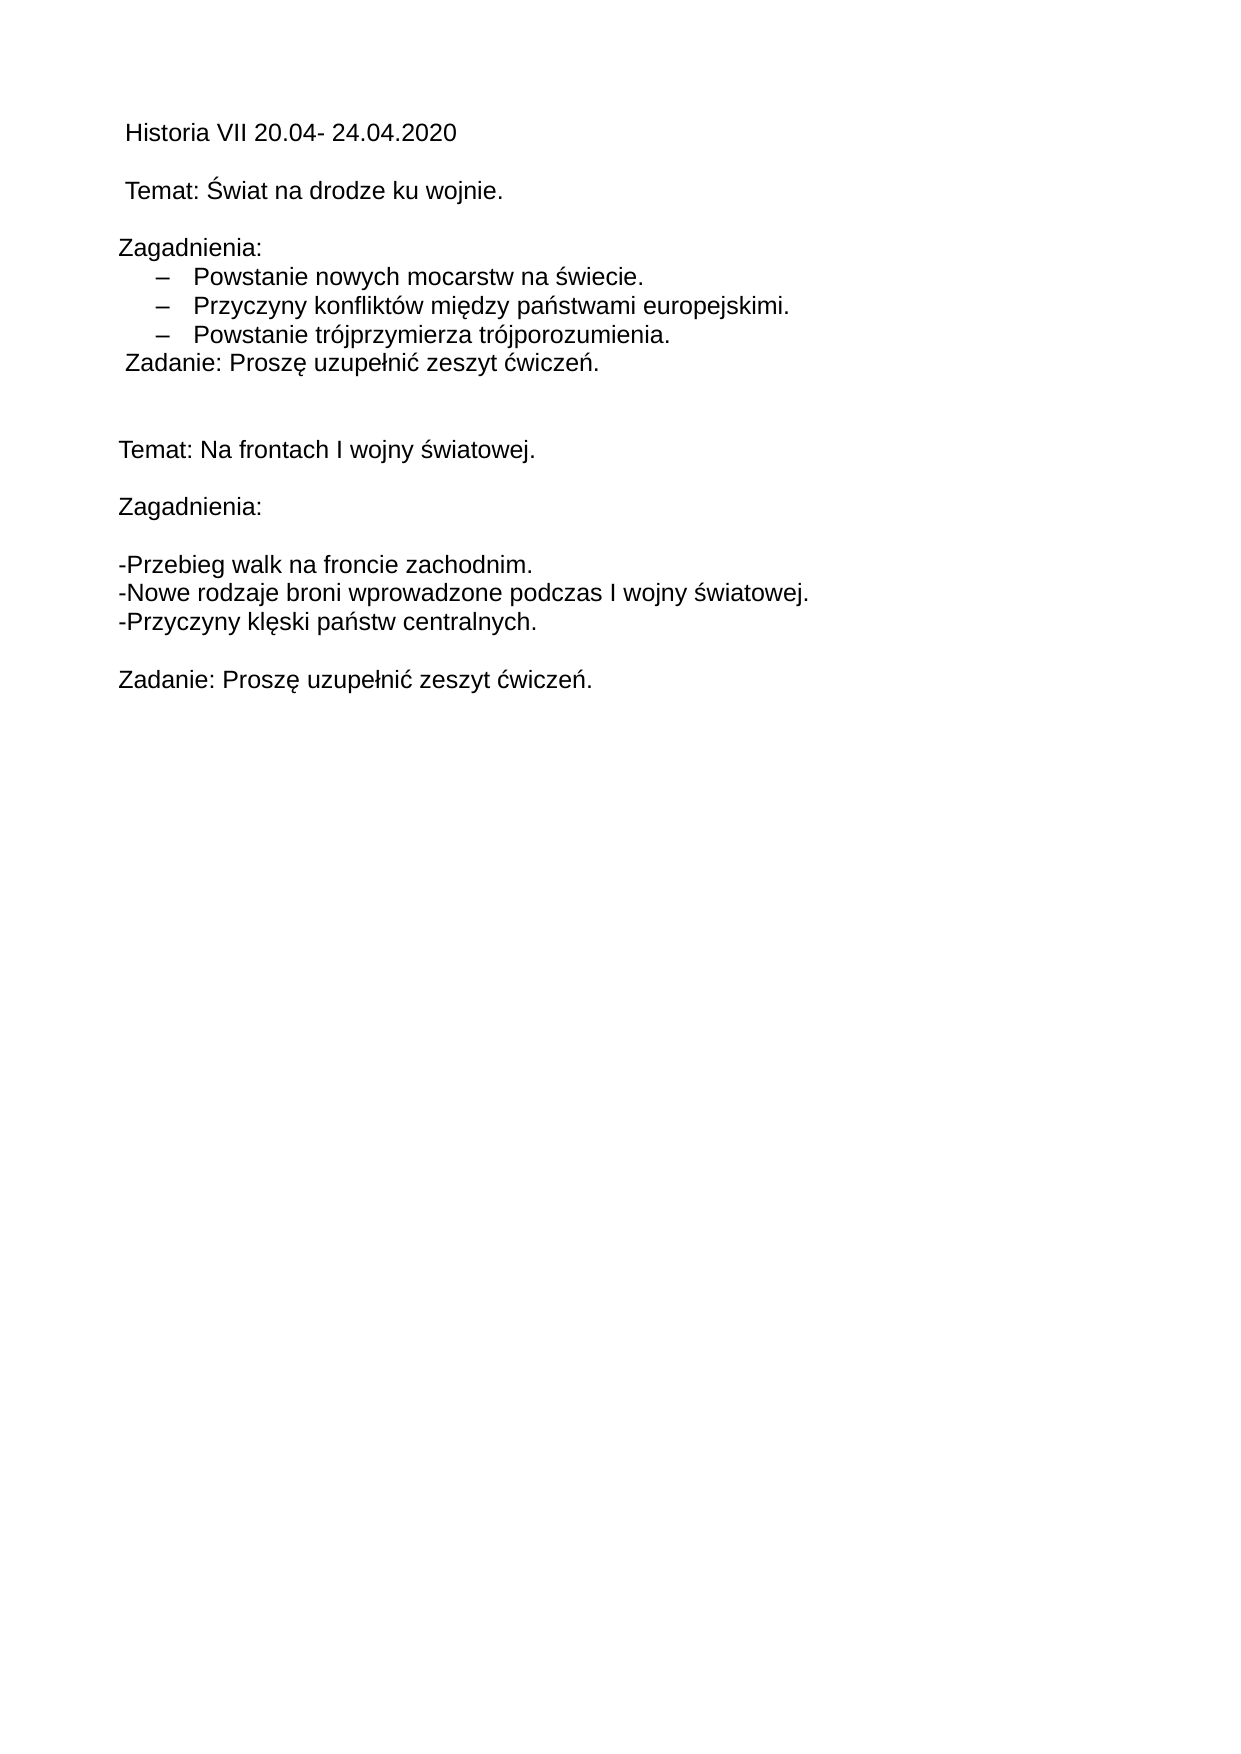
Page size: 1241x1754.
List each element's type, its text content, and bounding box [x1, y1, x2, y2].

text Temat: Na frontach I wojny światowej. [118, 435, 1122, 463]
text -Przebieg walk na froncie zachodnim. [118, 550, 1122, 578]
list Powstanie trójprzymierza trójporozumienia. [156, 319, 1122, 348]
text Zagadnienia: [118, 233, 1122, 262]
text Historia VII 20.04- 24.04.2020 [118, 118, 1122, 147]
list Powstanie nowych mocarstw na świecie. [156, 262, 1122, 291]
text -Nowe rodzaje broni wprowadzone podczas I wojny światowej. [118, 578, 1122, 607]
list Przyczyny konfliktów między państwami europejskimi. [156, 291, 1122, 319]
text Zadanie: Proszę uzupełnić zeszyt ćwiczeń. [118, 665, 1122, 693]
text Temat: Świat na drodze ku wojnie. [118, 176, 1122, 204]
text Zadanie: Proszę uzupełnić zeszyt ćwiczeń. [118, 348, 1122, 377]
text Zagadnienia: [118, 492, 1122, 521]
text -Przyczyny klęski państw centralnych. [118, 607, 1122, 636]
